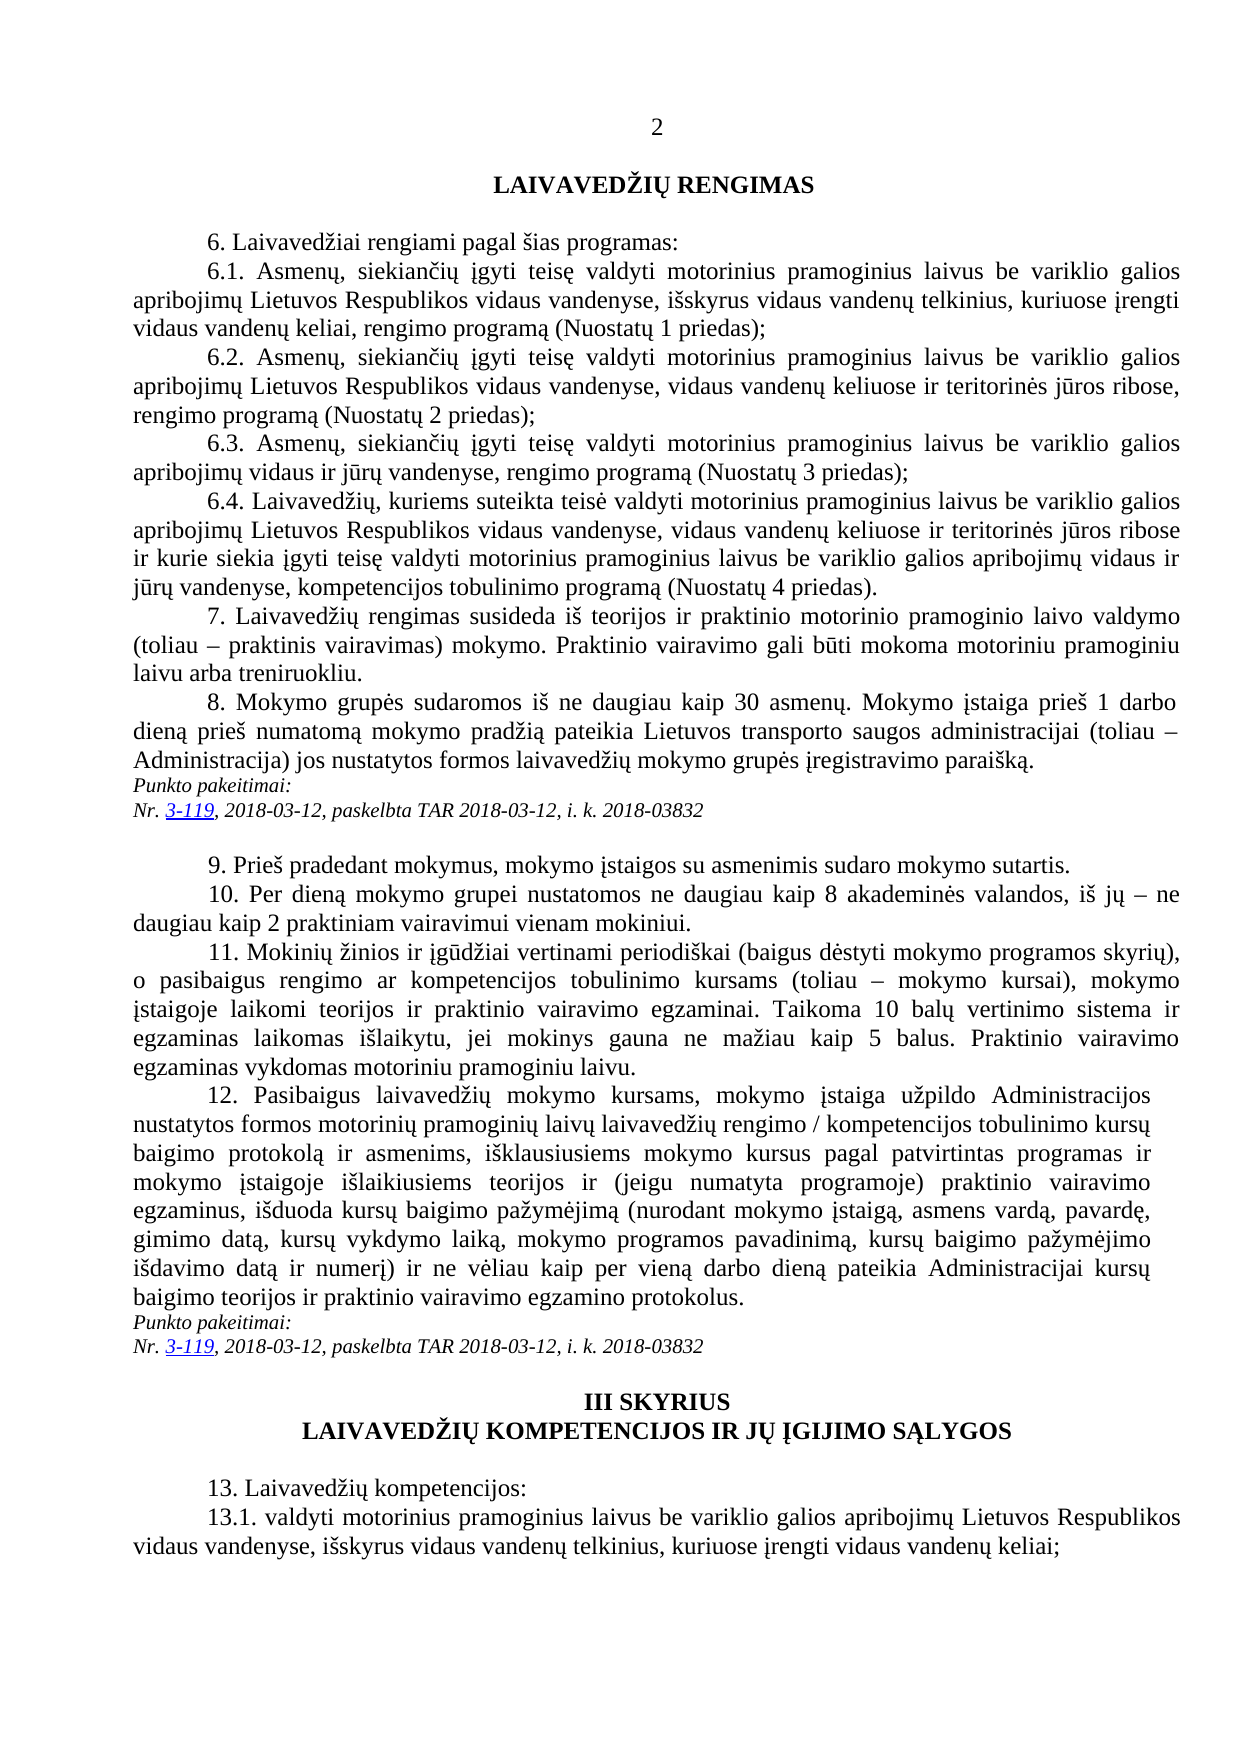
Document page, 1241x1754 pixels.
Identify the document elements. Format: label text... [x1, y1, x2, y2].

text 6. Laivavedžiai rengiami pagal šias programas: [133, 227, 1181, 256]
text 9. Prieš pradedant mokymus, mokymo įstaigos su asmenimis sudaro mokymo sutartis. [208, 850, 1181, 879]
text Punkto pakeitimai: [133, 1310, 1181, 1334]
text 6.1. Asmenų, siekiančių įgyti teisę valdyti motorinius pramoginius laivus be variklio galios apribojimų Lietuvos Respublikos vidaus vandenyse, išskyrus vidaus vandenų telkinius, kuriuose įrengti vidaus vandenų keliai, rengimo programą (Nuostatų 1 priedas); [133, 256, 1181, 342]
text LAIVAVEDŽIŲ RENGIMAS [133, 170, 1181, 198]
text 6.3. Asmenų, siekiančių įgyti teisę valdyti motorinius pramoginius laivus be variklio galios apribojimų vidaus ir jūrų vandenyse, rengimo programą (Nuostatų 3 priedas); [133, 428, 1181, 486]
text III SKYRIUS [133, 1387, 1181, 1416]
text Nr. 3-119, 2018-03-12, paskelbta TAR 2018-03-12, i. k. 2018-03832 [133, 797, 1181, 822]
text 6.2. Asmenų, siekiančių įgyti teisę valdyti motorinius pramoginius laivus be variklio galios apribojimų Lietuvos Respublikos vidaus vandenyse, vidaus vandenų keliuose ir teritorinės jūros ribose, rengimo programą (Nuostatų 2 priedas); [133, 342, 1181, 428]
text 10. Per dieną mokymo grupei nustatomos ne daugiau kaip 8 akademinės valandos, iš jų – ne daugiau kaip 2 praktiniam vairavimui vienam mokiniui. [133, 879, 1181, 937]
text Nr. 3-119, 2018-03-12, paskelbta TAR 2018-03-12, i. k. 2018-03832 [133, 1334, 1181, 1358]
text 6.4. Laivavedžių, kuriems suteikta teisė valdyti motorinius pramoginius laivus be variklio galios apribojimų Lietuvos Respublikos vidaus vandenyse, vidaus vandenų keliuose ir teritorinės jūros ribose ir kurie siekia įgyti teisę valdyti motorinius pramoginius laivus be variklio galios apribojimų vidaus ir jūrų vandenyse, kompetencijos tobulinimo programą (Nuostatų 4 priedas). [133, 486, 1181, 601]
text 13.1. valdyti motorinius pramoginius laivus be variklio galios apribojimų Lietuvos Respublikos vidaus vandenyse, išskyrus vidaus vandenų telkinius, kuriuose įrengti vidaus vandenų keliai; [133, 1502, 1181, 1560]
text 12. Pasibaigus laivavedžių mokymo kursams, mokymo įstaiga užpildo Administracijos nustatytos formos motorinių pramoginių laivų laivavedžių rengimo / kompetencijos tobulinimo kursų baigimo protokolą ir asmenims, išklausiusiems mokymo kursus pagal patvirtintas programas ir mokymo įstaigoje išlaikiusiems teorijos ir (jeigu numatyta programoje) praktinio vairavimo egzaminus, išduoda kursų baigimo pažymėjimą (nurodant mokymo įstaigą, asmens vardą, pavardę, gimimo datą, kursų vykdymo laiką, mokymo programos pavadinimą, kursų baigimo pažymėjimo išdavimo datą ir numerį) ir ne vėliau kaip per vieną darbo dieną pateikia Administracijai kursų baigimo teorijos ir praktinio vairavimo egzamino protokolus. [133, 1080, 1152, 1310]
text Punkto pakeitimai: [133, 773, 1181, 797]
text 13. Laivavedžių kompetencijos: [133, 1473, 1181, 1502]
text 8. Mokymo grupės sudaromos iš ne daugiau kaip 30 asmenų. Mokymo įstaiga prieš 1 darbo dieną prieš numatomą mokymo pradžią pateikia Lietuvos transporto saugos administracijai (toliau – Administracija) jos nustatytos formos laivavedžių mokymo grupės įregistravimo paraišką. [133, 687, 1178, 773]
text LAIVAVEDŽIŲ KOMPETENCIJOS IR JŲ ĮGIJIMO SĄLYGOS [133, 1416, 1181, 1445]
text 11. Mokinių žinios ir įgūdžiai vertinami periodiškai (baigus dėstyti mokymo programos skyrių), o pasibaigus rengimo ar kompetencijos tobulinimo kursams (toliau – mokymo kursai), mokymo įstaigoje laikomi teorijos ir praktinio vairavimo egzaminai. Taikoma 10 balų vertinimo sistema ir egzaminas laikomas išlaikytu, jei mokinys gauna ne mažiau kaip 5 balus. Praktinio vairavimo egzaminas vykdomas motoriniu pramoginiu laivu. [133, 937, 1181, 1080]
text 7. Laivavedžių rengimas susideda iš teorijos ir praktinio motorinio pramoginio laivo valdymo (toliau – praktinis vairavimas) mokymo. Praktinio vairavimo gali būti mokoma motoriniu pramoginiu laivu arba treniruokliu. [133, 601, 1181, 687]
